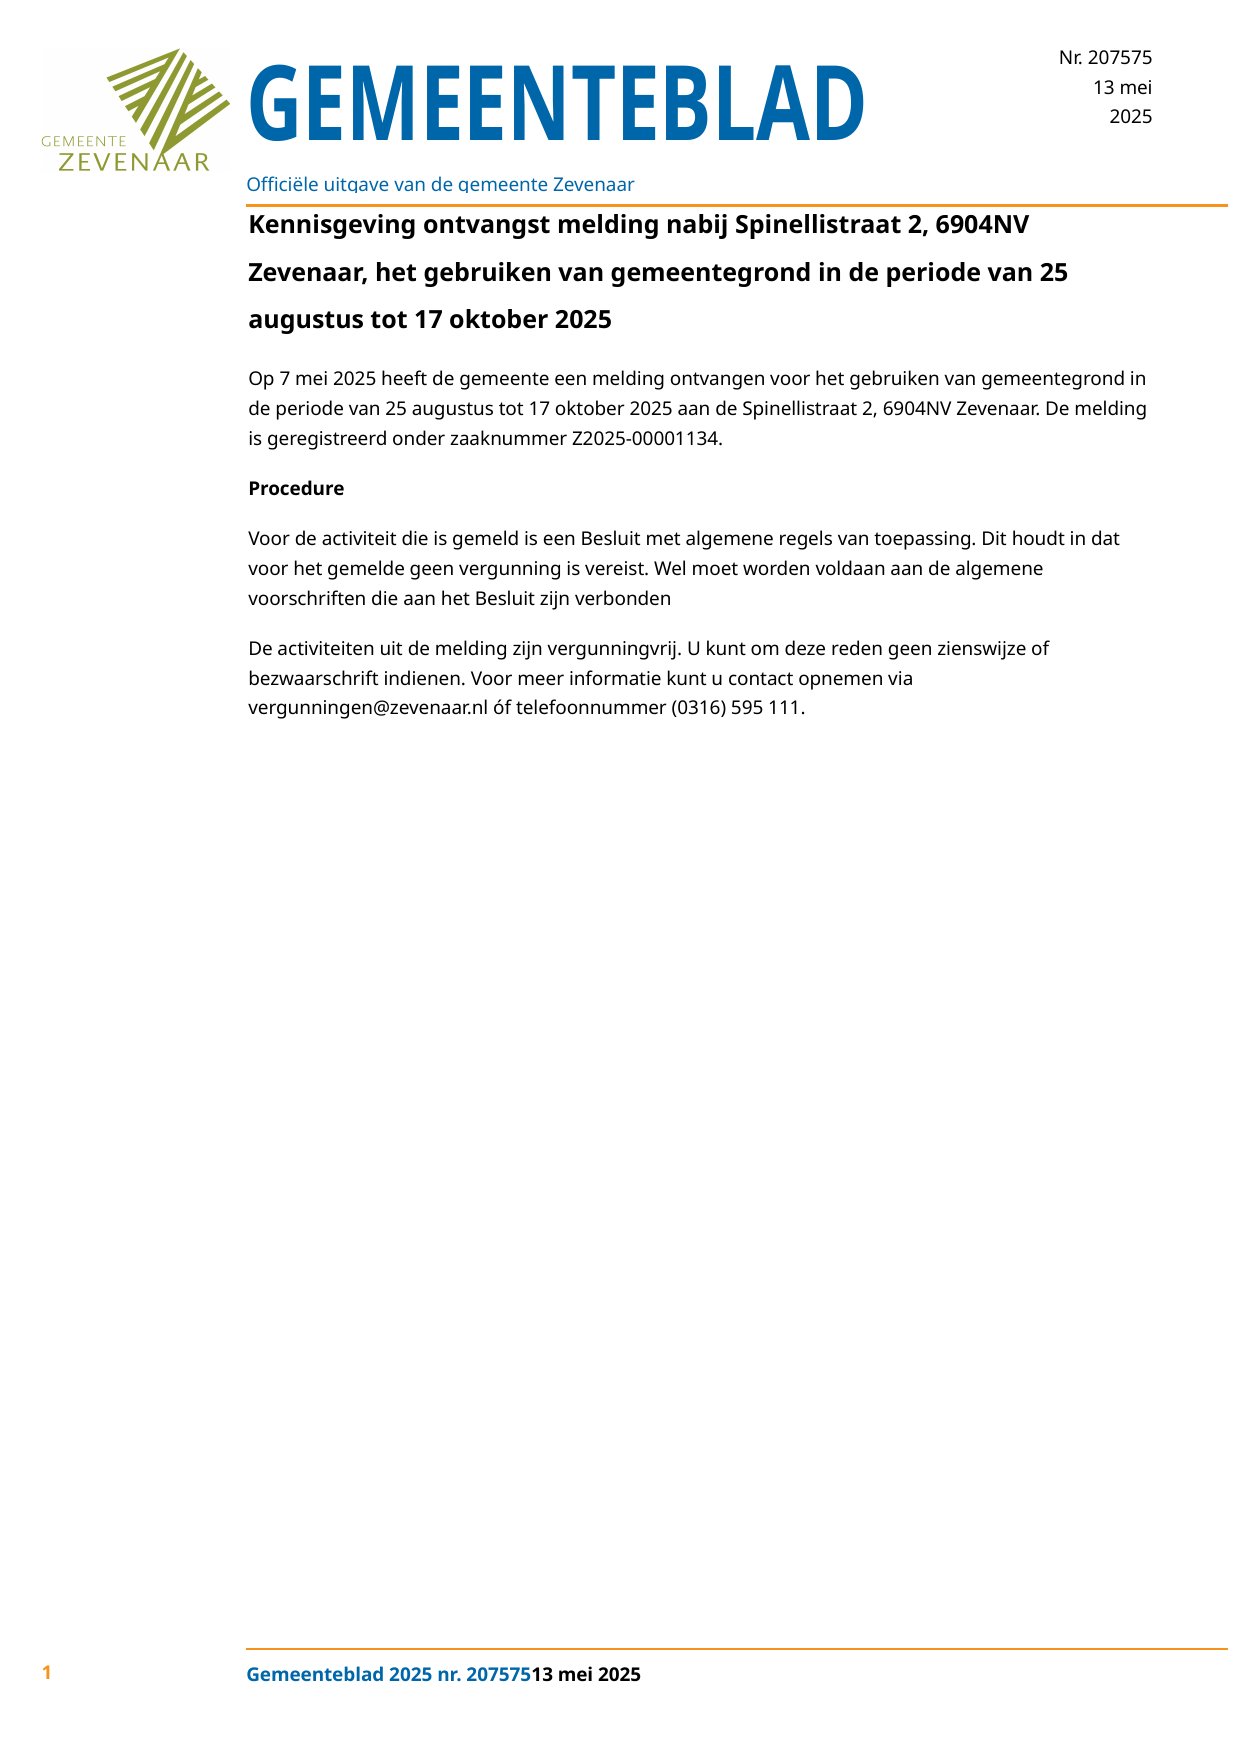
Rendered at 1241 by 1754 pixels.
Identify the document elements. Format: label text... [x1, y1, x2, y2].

text De activiteiten uit de melding zijn vergunningvrij. U kunt om deze reden geen zienswijze of bezwaarschrift indienen. Voor meer informatie kunt u contact opnemen via vergunningen@zevenaar.nl óf telefoonnummer (0316) 595 111. [248, 635, 1152, 720]
picture [41, 47, 231, 172]
text Voor de activiteit die is gemeld is een Besluit met algemene regels van toepassing. Dit houdt in dat voor het gemelde geen vergunning is vereist. Wel moet worden voldaan aan de algemene voorschriften die aan het Besluit zijn verbonden [248, 526, 1152, 610]
text Op 7 mei 2025 heeft de gemeente een melding ontvangen voor het gebruiken van gemeentegrond in de periode van 25 augustus tot 17 oktober 2025 aan de Spinellistraat 2, 6904NV Zevenaar. De melding is geregistreerd onder zaaknummer Z2025-00001134. [248, 366, 1152, 450]
text Kennisgeving ontvangst melding nabij Spinellistraat 2, 6904NV Zevenaar, het gebruiken van gemeentegrond in de periode van 25 augustus tot 17 oktober 2025 [248, 207, 1152, 336]
text Procedure [248, 475, 1152, 501]
